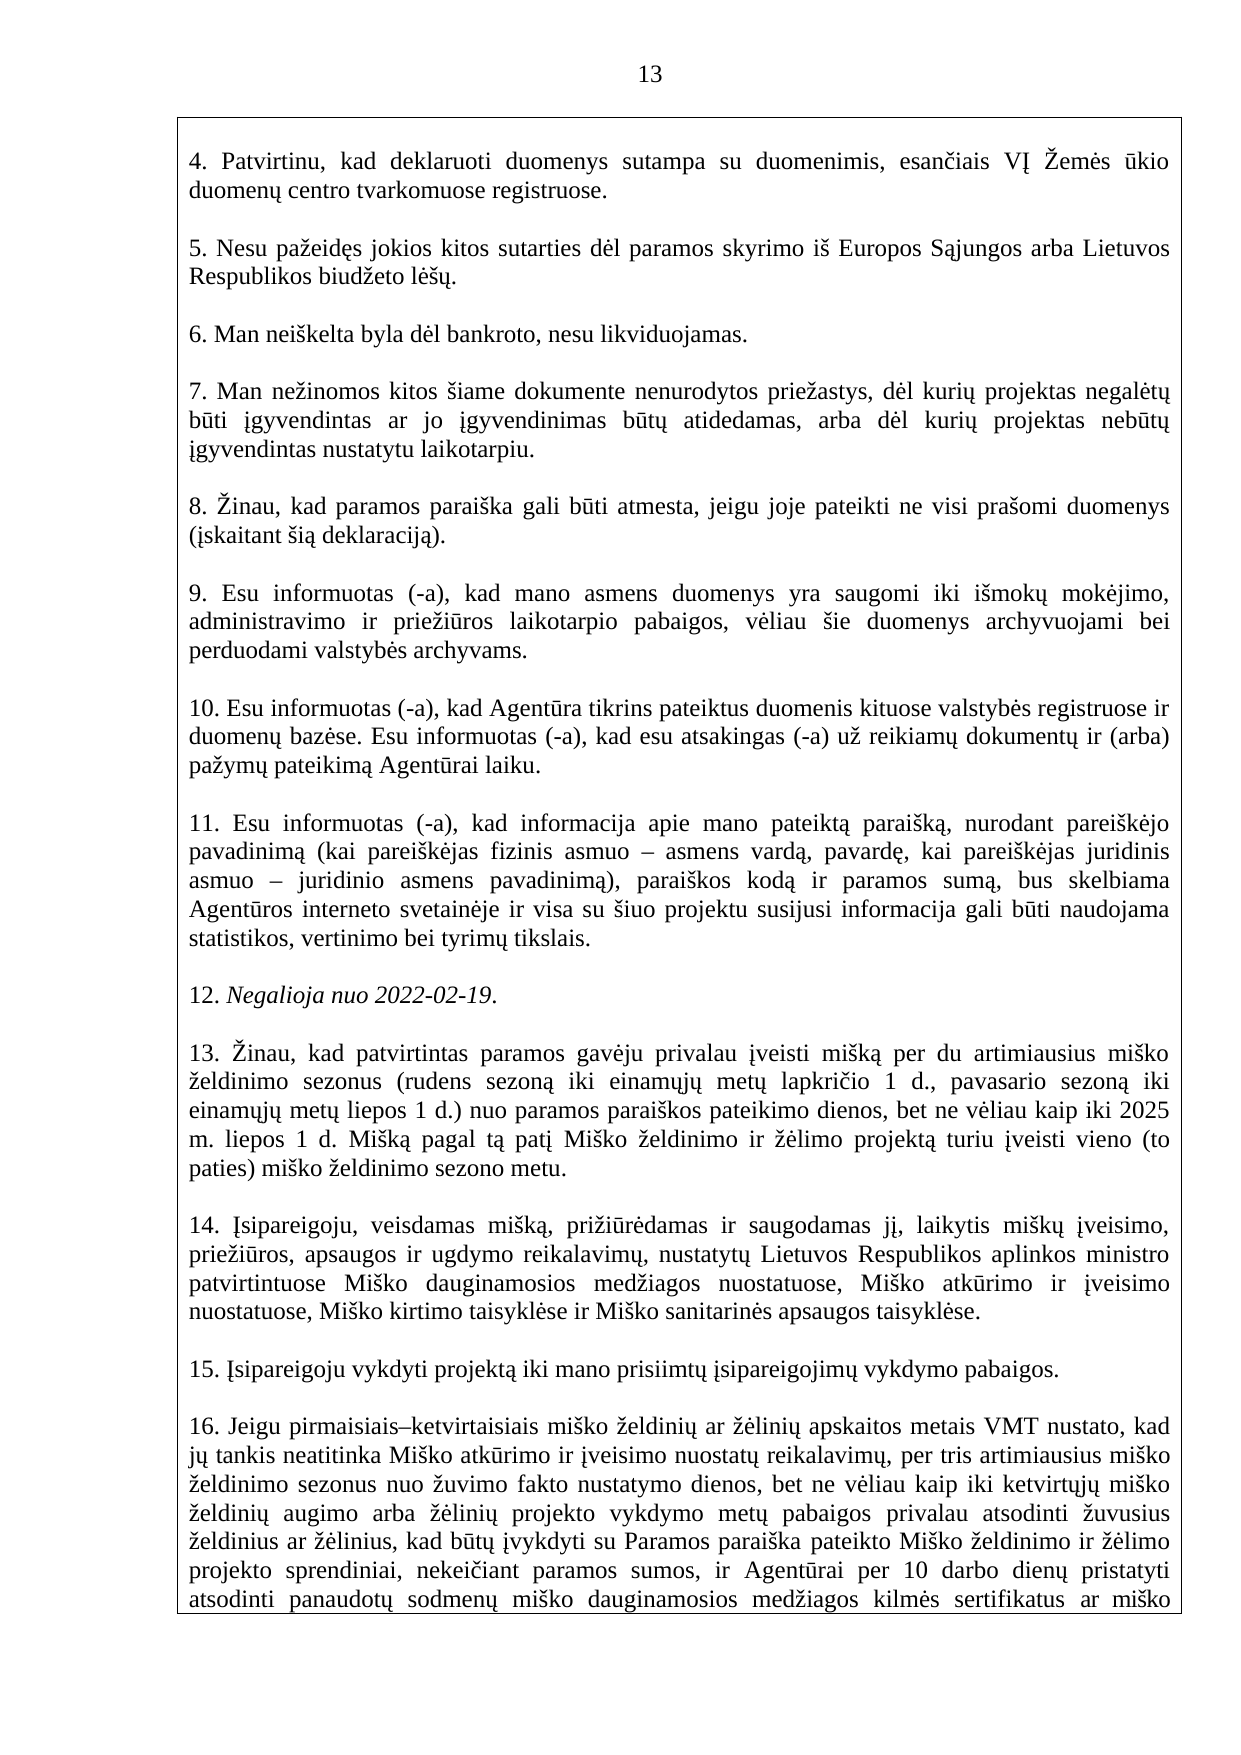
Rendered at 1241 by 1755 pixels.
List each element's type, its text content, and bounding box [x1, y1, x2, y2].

table_header 4. Patvirtinu, kad deklaruoti duomenys sutampa su duomenimis, esančiais VĮ Žemės ūkio duomenų centro tvarkomuose registruose. 5. Nesu pažeidęs jokios kitos sutarties dėl paramos skyrimo iš Europos Sąjungos arba Lietuvos Respublikos biudžeto lėšų. 6. Man neiškelta byla dėl bankroto, nesu likviduojamas. 7. Man nežinomos kitos šiame dokumente nenurodytos priežastys, dėl kurių projektas negalėtų būti įgyvendintas ar jo įgyvendinimas būtų atidedamas, arba dėl kurių projektas nebūtų įgyvendintas nustatytu laikotarpiu. 8. Žinau, kad paramos paraiška gali būti atmesta, jeigu joje pateikti ne visi prašomi duomenys (įskaitant šią deklaraciją). 9. Esu informuotas (-a), kad mano asmens duomenys yra saugomi iki išmokų mokėjimo, administravimo ir priežiūros laikotarpio pabaigos, vėliau šie duomenys archyvuojami bei perduodami valstybės archyvams. 10. Esu informuotas (-a), kad Agentūra tikrins pateiktus duomenis kituose valstybės registruose ir duomenų bazėse. Esu informuotas (-a), kad esu atsakingas (-a) už reikiamų dokumentų ir (arba) pažymų pateikimą Agentūrai laiku. 11. Esu informuotas (-a), kad informacija apie mano pateiktą paraišką, nurodant pareiškėjo pavadinimą (kai pareiškėjas fizinis asmuo – asmens vardą, pavardę, kai pareiškėjas juridinis asmuo – juridinio asmens pavadinimą), paraiškos kodą ir paramos sumą, bus skelbiama Agentūros interneto svetainėje ir visa su šiuo projektu susijusi informacija gali būti naudojama statistikos, vertinimo bei tyrimų tikslais. 12. Negalioja nuo 2022-02-19. 13. Žinau, kad patvirtintas paramos gavėju privalau įveisti mišką per du artimiausius miško želdinimo sezonus (rudens sezoną iki einamųjų metų lapkričio 1 d., pavasario sezoną iki einamųjų metų liepos 1 d.) nuo paramos paraiškos pateikimo dienos, bet ne vėliau kaip iki 2025 m. liepos 1 d. Mišką pagal tą patį Miško želdinimo ir žėlimo projektą turiu įveisti vieno (to paties) miško želdinimo sezono metu. 14. Įsipareigoju, veisdamas mišką, prižiūrėdamas ir saugodamas jį, laikytis miškų įveisimo, priežiūros, apsaugos ir ugdymo reikalavimų, nustatytų Lietuvos Respublikos aplinkos ministro patvirtintuose Miško dauginamosios medžiagos nuostatuose, Miško atkūrimo ir įveisimo nuostatuose, Miško kirtimo taisyklėse ir Miško sanitarinės apsaugos taisyklėse. 15. Įsipareigoju vykdyti projektą iki mano prisiimtų įsipareigojimų vykdymo pabaigos. 16. Jeigu pirmaisiais–ketvirtaisiais miško želdinių ar žėlinių apskaitos metais VMT nustato, kad jų tankis neatitinka Miško atkūrimo ir įveisimo nuostatų reikalavimų, per tris artimiausius miško želdinimo sezonus nuo žuvimo fakto nustatymo dienos, bet ne vėliau kaip iki ketvirtųjų miško želdinių augimo arba žėlinių projekto vykdymo metų pabaigos privalau atsodinti žuvusius želdinius ar žėlinius, kad būtų įvykdyti su Paramos paraiška pateikto Miško želdinimo ir žėlimo projekto sprendiniai, nekeičiant paramos sumos, ir Agentūrai per 10 darbo dienų pristatyti atsodinti panaudotų sodmenų miško dauginamosios medžiagos kilmės sertifikatus ar miško [178, 118, 1181, 1613]
